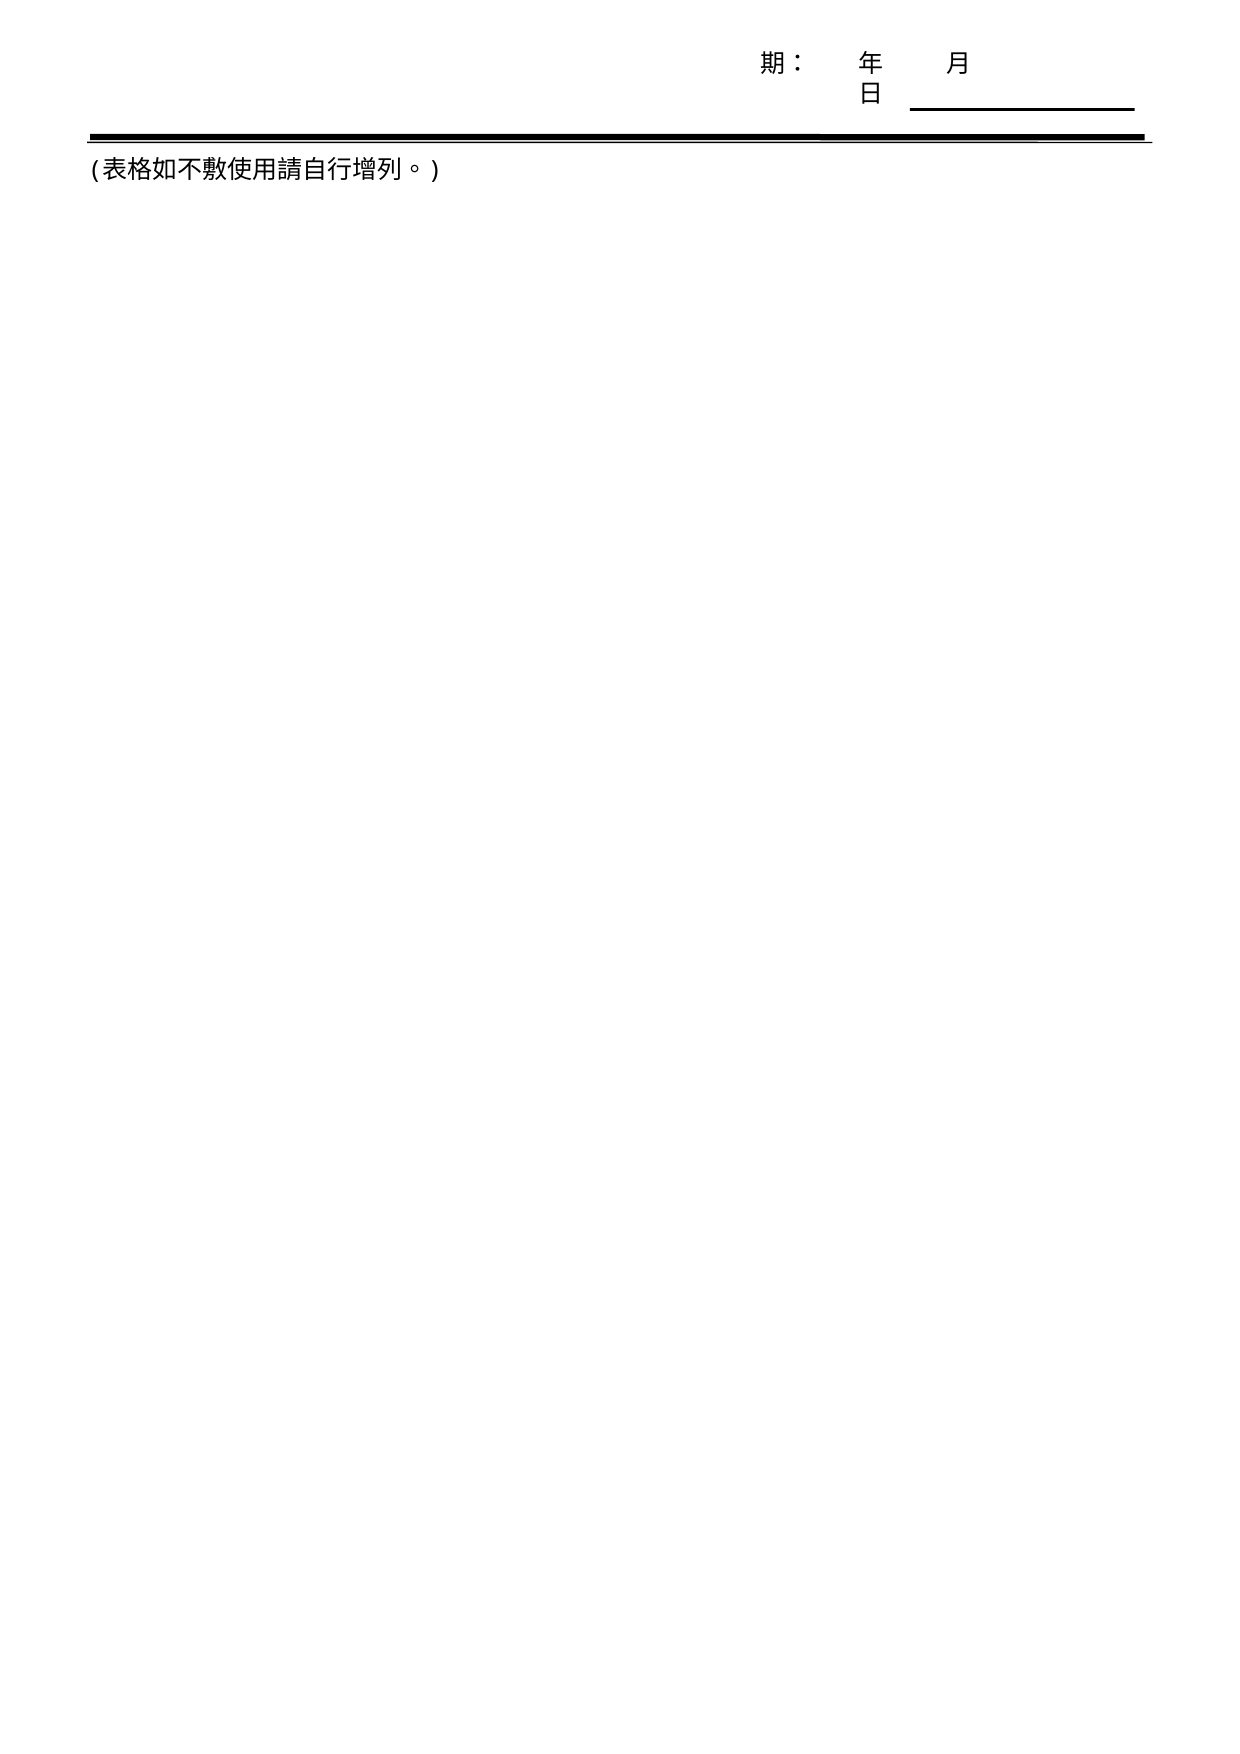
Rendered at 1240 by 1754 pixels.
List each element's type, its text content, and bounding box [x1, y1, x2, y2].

text (表格如不敷使用請自行增列。) [87, 155, 1008, 185]
text 期： 年 月 日 [760, 48, 1008, 108]
